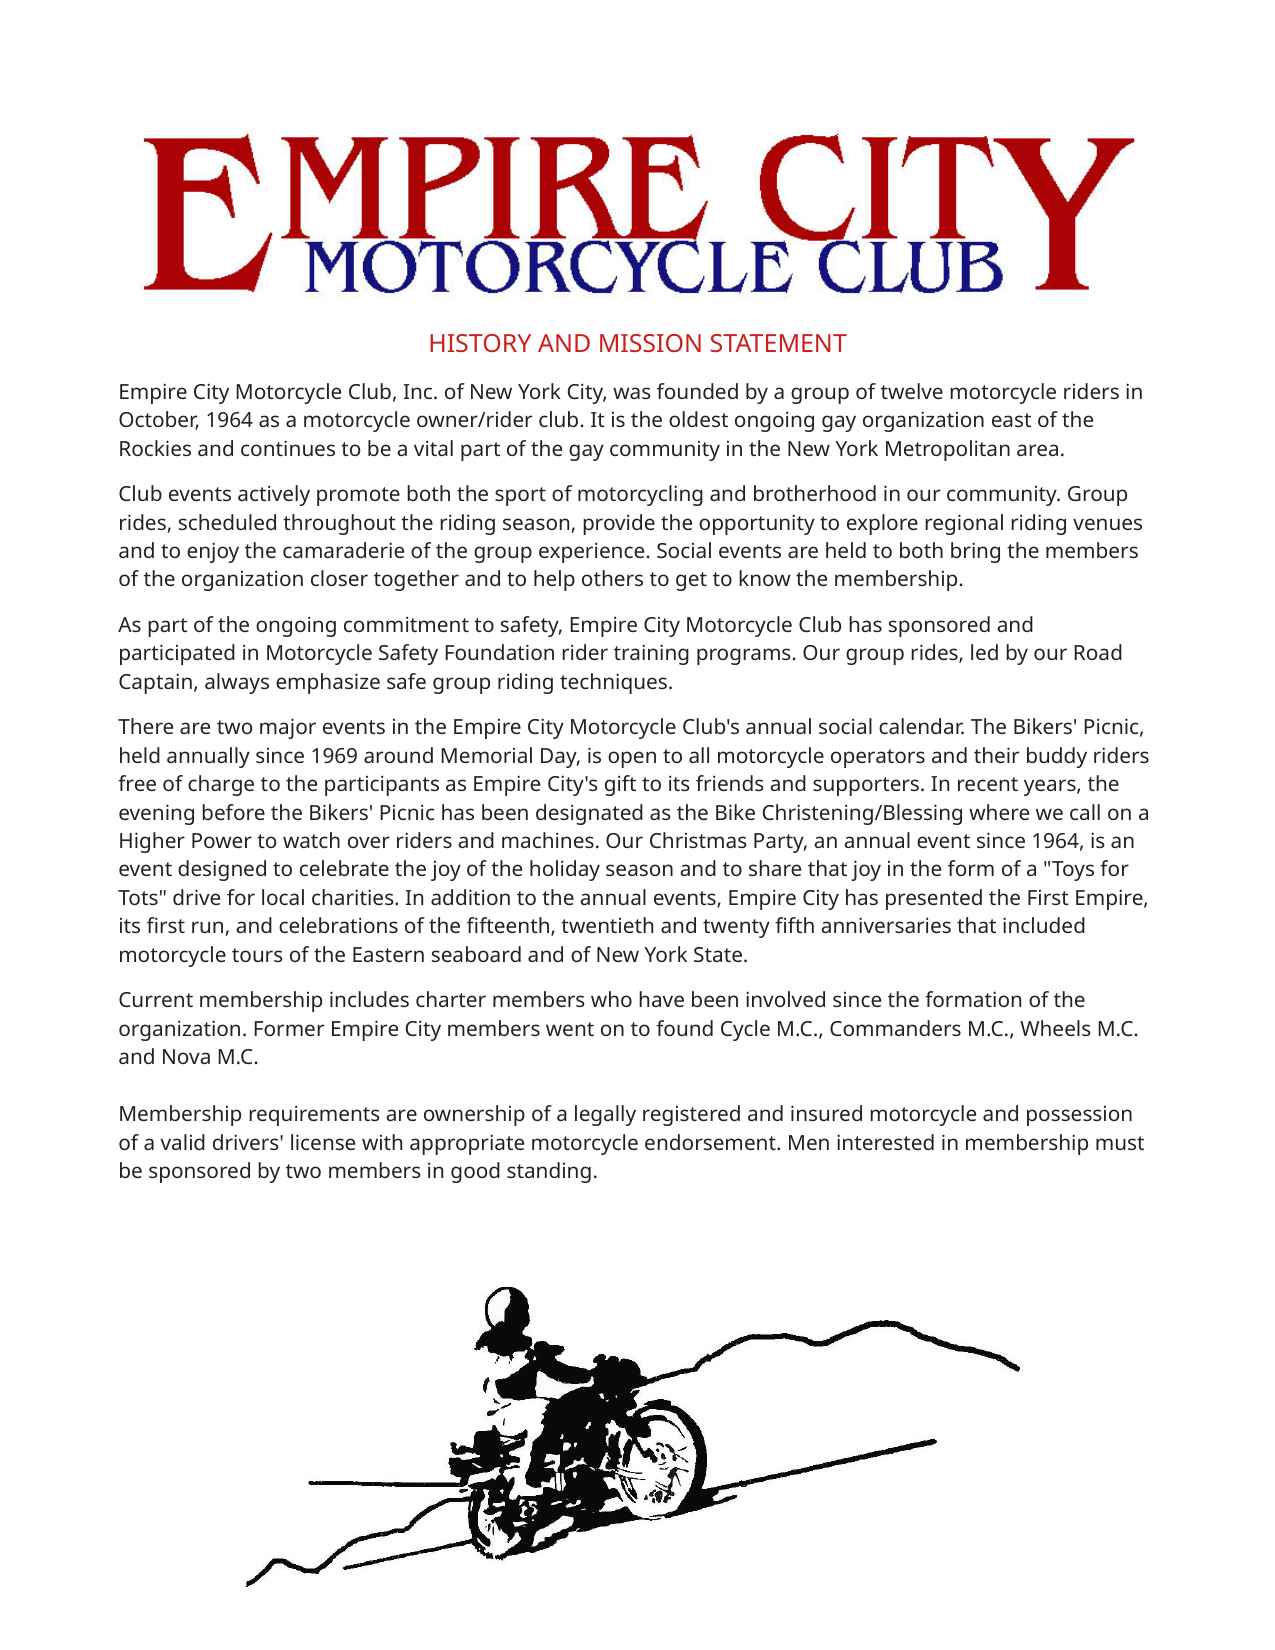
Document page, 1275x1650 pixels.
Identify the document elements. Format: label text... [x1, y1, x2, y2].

text As part of the ongoing commitment to safety, Empire City Motorcycle Club has sponsored and participated in Motorcycle Safety Foundation rider training programs. Our group rides, led by our Road Captain, always emphasize safe group riding techniques. [118, 610, 1157, 695]
picture [118, 118, 1157, 309]
text Membership requirements are ownership of a legally registered and insured motorcycle and possession of a valid drivers' license with appropriate motorcycle endorsement. Men interested in membership must be sponsored by two members in good standing. [118, 1099, 1157, 1184]
text Empire City Motorcycle Club, Inc. of New York City, was founded by a group of twelve motorcycle riders in October, 1964 as a motorcycle owner/rider club. It is the oldest ongoing gay organization east of the Rockies and continues to be a vital part of the gay community in the New York Metropolitan area. [118, 377, 1157, 462]
text There are two major events in the Empire City Motorcycle Club's annual social calendar. The Bikers' Picnic, held annually since 1969 around Memorial Day, is open to all motorcycle operators and their buddy riders free of charge to the participants as Empire City's gift to its friends and supporters. In recent years, the evening before the Bikers' Picnic has been designated as the Bike Christening/Blessing where we call on a Higher Power to watch over riders and machines. Our Christmas Party, an annual event since 1964, is an event designed to celebrate the joy of the holiday season and to share that joy in the form of a "Toys for Tots" drive for local charities. In addition to the annual events, Empire City has presented the First Empire, its first run, and celebrations of the fifteenth, twentieth and twenty fifth anniversaries that included motorcycle tours of the Eastern seaboard and of New York State. [118, 712, 1157, 968]
text Club events actively promote both the sport of motorcycling and brotherhood in our community. Group rides, scheduled throughout the riding season, provide the opportunity to explore regional riding venues and to enjoy the camaraderie of the group experience. Social events are held to both bring the members of the organization closer together and to help others to get to know the membership. [118, 479, 1157, 593]
text Current membership includes charter members who have been involved since the formation of the organization. Former Empire City members went on to found Cycle M.C., Commanders M.C., Wheels M.C. and Nova M.C. [118, 985, 1157, 1071]
picture [210, 1189, 1031, 1620]
text HISTORY AND MISSION STATEMENT [118, 326, 1157, 360]
